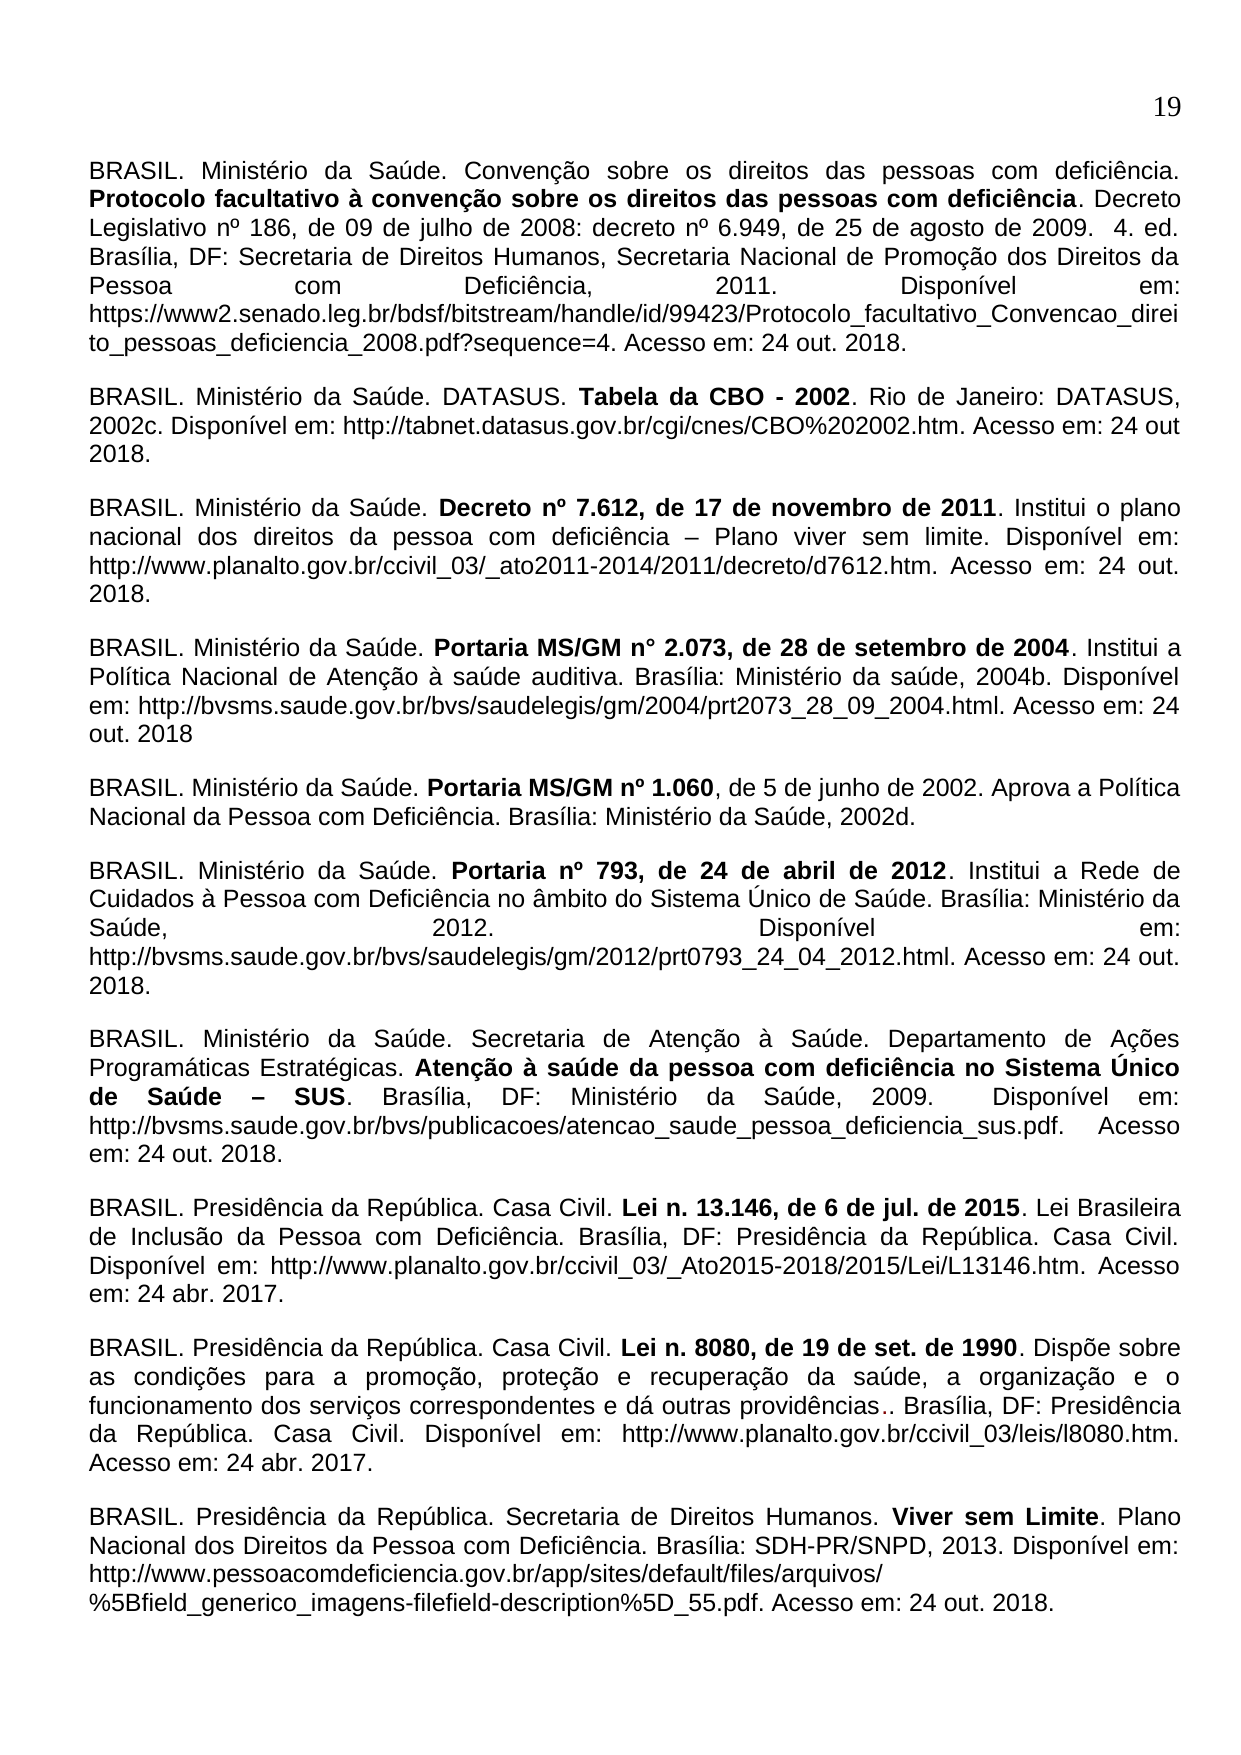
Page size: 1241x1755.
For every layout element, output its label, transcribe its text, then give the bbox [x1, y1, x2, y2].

text BRASIL. Presidência da República. Casa Civil. Lei n. 13.146, de 6 de jul. de 2015. Lei Brasileira de Inclusão da Pessoa com Deficiência. Brasília, DF: Presidência da República. Casa Civil. Disponível em: http://www.planalto.gov.br/ccivil_03/_Ato2015-2018/2015/Lei/L13146.htm. Acesso em: 24 abr. 2017. [89, 1193, 1181, 1308]
text BRASIL. Ministério da Saúde. Portaria MS/GM n° 2.073, de 28 de setembro de 2004. Institui a Política Nacional de Atenção à saúde auditiva. Brasília: Ministério da saúde, 2004b. Disponível em: http://bvsms.saude.gov.br/bvs/saudelegis/gm/2004/prt2073_28_09_2004.html. Acesso em: 24 out. 2018 [89, 633, 1181, 748]
text BRASIL. Presidência da República. Casa Civil. Lei n. 8080, de 19 de set. de 1990. Dispõe sobre as condições para a promoção, proteção e recuperação da saúde, a organização e o funcionamento dos serviços correspondentes e dá outras providências.. Brasília, DF: Presidência da República. Casa Civil. Disponível em: http://www.planalto.gov.br/ccivil_03/leis/l8080.htm. Acesso em: 24 abr. 2017. [89, 1333, 1181, 1477]
text BRASIL. Ministério da Saúde. Portaria MS/GM nº 1.060, de 5 de junho de 2002. Aprova a Política Nacional da Pessoa com Deficiência. Brasília: Ministério da Saúde, 2002d. [89, 773, 1181, 831]
text BRASIL. Ministério da Saúde. Convenção sobre os direitos das pessoas com deficiência. Protocolo facultativo à convenção sobre os direitos das pessoas com deficiência. Decreto Legislativo nº 186, de 09 de julho de 2008: decreto nº 6.949, de 25 de agosto de 2009. 4. ed. Brasília, DF: Secretaria de Direitos Humanos, Secretaria Nacional de Promoção dos Direitos da Pessoa com Deficiência, 2011. Disponível em: https://www2.senado.leg.br/bdsf/bitstream/handle/id/99423/Protocolo_facultativo_Convencao_direito_pessoas_deficiencia_2008.pdf?sequence=4. Acesso em: 24 out. 2018. [89, 156, 1181, 357]
text BRASIL. Presidência da República. Secretaria de Direitos Humanos. Viver sem Limite. Plano Nacional dos Direitos da Pessoa com Deficiência. Brasília: SDH-PR/SNPD, 2013. Disponível em: http://www.pessoacomdeficiencia.gov.br/app/sites/default/files/arquivos/%5Bfield_generico_imagens-filefield-description%5D_55.pdf. Acesso em: 24 out. 2018. [89, 1502, 1181, 1617]
text BRASIL. Ministério da Saúde. Portaria nº 793, de 24 de abril de 2012. Institui a Rede de Cuidados à Pessoa com Deficiência no âmbito do Sistema Único de Saúde. Brasília: Ministério da Saúde, 2012. Disponível em: http://bvsms.saude.gov.br/bvs/saudelegis/gm/2012/prt0793_24_04_2012.html. Acesso em: 24 out. 2018. [89, 856, 1181, 999]
text BRASIL. Ministério da Saúde. Decreto nº 7.612, de 17 de novembro de 2011. Institui o plano nacional dos direitos da pessoa com deficiência – Plano viver sem limite. Disponível em: http://www.planalto.gov.br/ccivil_03/_ato2011-2014/2011/decreto/d7612.htm. Acesso em: 24 out. 2018. [89, 493, 1181, 608]
text BRASIL. Ministério da Saúde. Secretaria de Atenção à Saúde. Departamento de Ações Programáticas Estratégicas. Atenção à saúde da pessoa com deficiência no Sistema Único de Saúde – SUS. Brasília, DF: Ministério da Saúde, 2009. Disponível em: http://bvsms.saude.gov.br/bvs/publicacoes/atencao_saude_pessoa_deficiencia_sus.pdf. Acesso em: 24 out. 2018. [89, 1024, 1181, 1168]
text BRASIL. Ministério da Saúde. DATASUS. Tabela da CBO - 2002. Rio de Janeiro: DATASUS, 2002c. Disponível em: http://tabnet.datasus.gov.br/cgi/cnes/CBO%202002.htm. Acesso em: 24 out 2018. [89, 382, 1181, 468]
